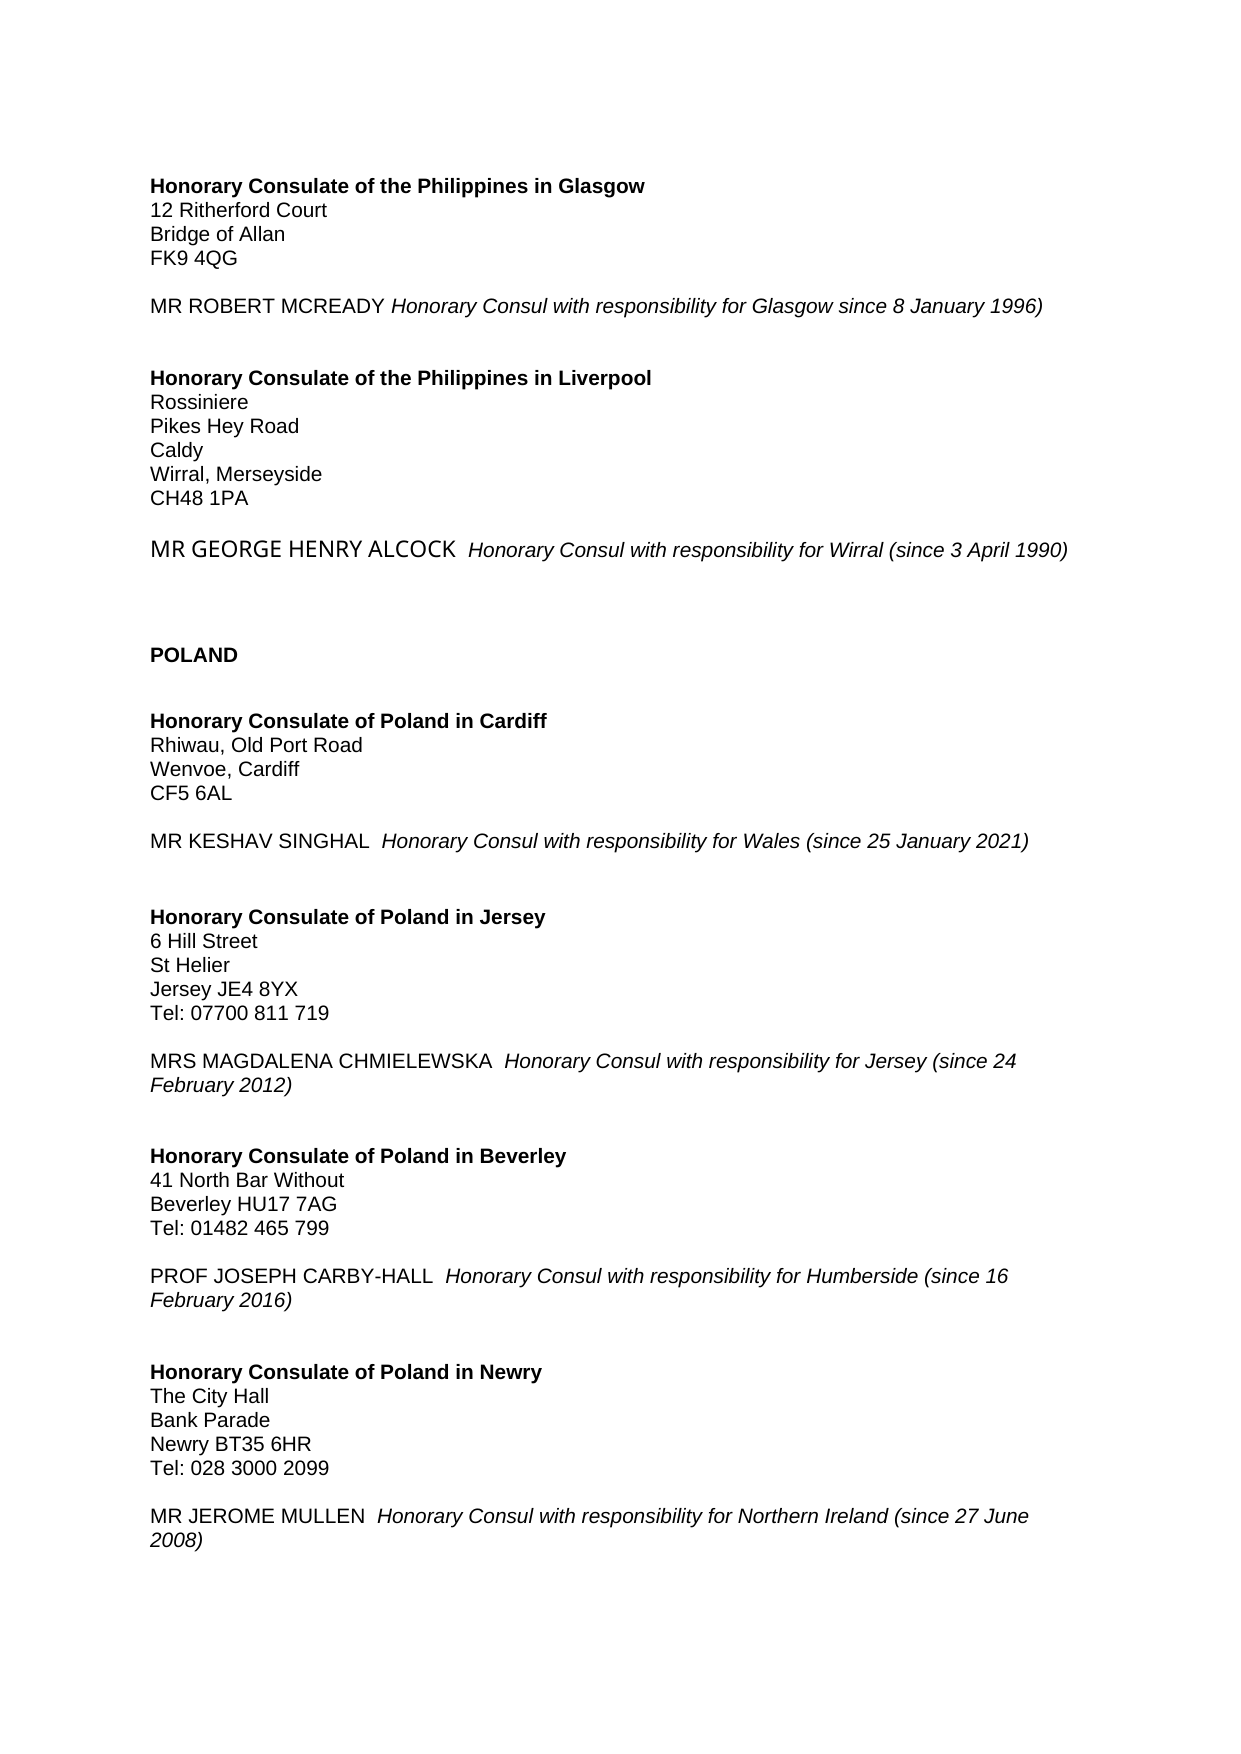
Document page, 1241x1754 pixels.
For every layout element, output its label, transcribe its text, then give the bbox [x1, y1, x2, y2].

text Tel: 07700 811 719 [150, 1001, 1090, 1024]
text POLAND [150, 643, 1090, 667]
text Beverley HU17 7AG [150, 1192, 1090, 1216]
text Honorary Consulate of the Philippines in Liverpool [150, 366, 1090, 389]
text Honorary Consulate of Poland in Cardiff [150, 709, 1090, 733]
text Honorary Consulate of Poland in Newry [150, 1360, 1090, 1384]
text Caldy [150, 437, 1090, 461]
text Tel: 028 3000 2099 [150, 1456, 1090, 1480]
text MR KESHAV SINGHAL Honorary Consul with responsibility for Wales (since 25 January 2021) [150, 829, 1090, 853]
text The City Hall [150, 1384, 1090, 1408]
text FK9 4QG [150, 246, 1090, 270]
text MRS MAGDALENA CHMIELEWSKA Honorary Consul with responsibility for Jersey (since 24 February 2012) [150, 1048, 1090, 1096]
text MR JEROME MULLEN Honorary Consul with responsibility for Northern Ireland (since 27 June 2008) [150, 1504, 1090, 1552]
text Jersey JE4 8YX [150, 977, 1090, 1001]
text Newry BT35 6HR [150, 1432, 1090, 1456]
text 12 Ritherford Court [150, 198, 1090, 222]
text Rossiniere [150, 389, 1090, 413]
text PROF JOSEPH CARBY-HALL Honorary Consul with responsibility for Humberside (since 16 February 2016) [150, 1264, 1090, 1312]
text Pikes Hey Road [150, 413, 1090, 437]
text CH48 1PA [150, 485, 1090, 509]
text CF5 6AL [150, 781, 1090, 805]
text 6 Hill Street [150, 929, 1090, 953]
text Bridge of Allan [150, 222, 1090, 246]
text Wirral, Merseyside [150, 461, 1090, 485]
text Honorary Consulate of Poland in Jersey [150, 905, 1090, 929]
text St Helier [150, 953, 1090, 977]
text Tel: 01482 465 799 [150, 1216, 1090, 1240]
text 41 North Bar Without [150, 1168, 1090, 1192]
text Wenvoe, Cardiff [150, 757, 1090, 781]
text MR GEORGE HENRY ALCOCK Honorary Consul with responsibility for Wirral (since 3 April 1990) [150, 533, 1090, 564]
text Honorary Consulate of Poland in Beverley [150, 1144, 1090, 1168]
text Honorary Consulate of the Philippines in Glasgow [150, 174, 1090, 198]
text Rhiwau, Old Port Road [150, 733, 1090, 757]
text MR ROBERT MCREADY Honorary Consul with responsibility for Glasgow since 8 January 1996) [150, 294, 1090, 318]
text Bank Parade [150, 1408, 1090, 1432]
